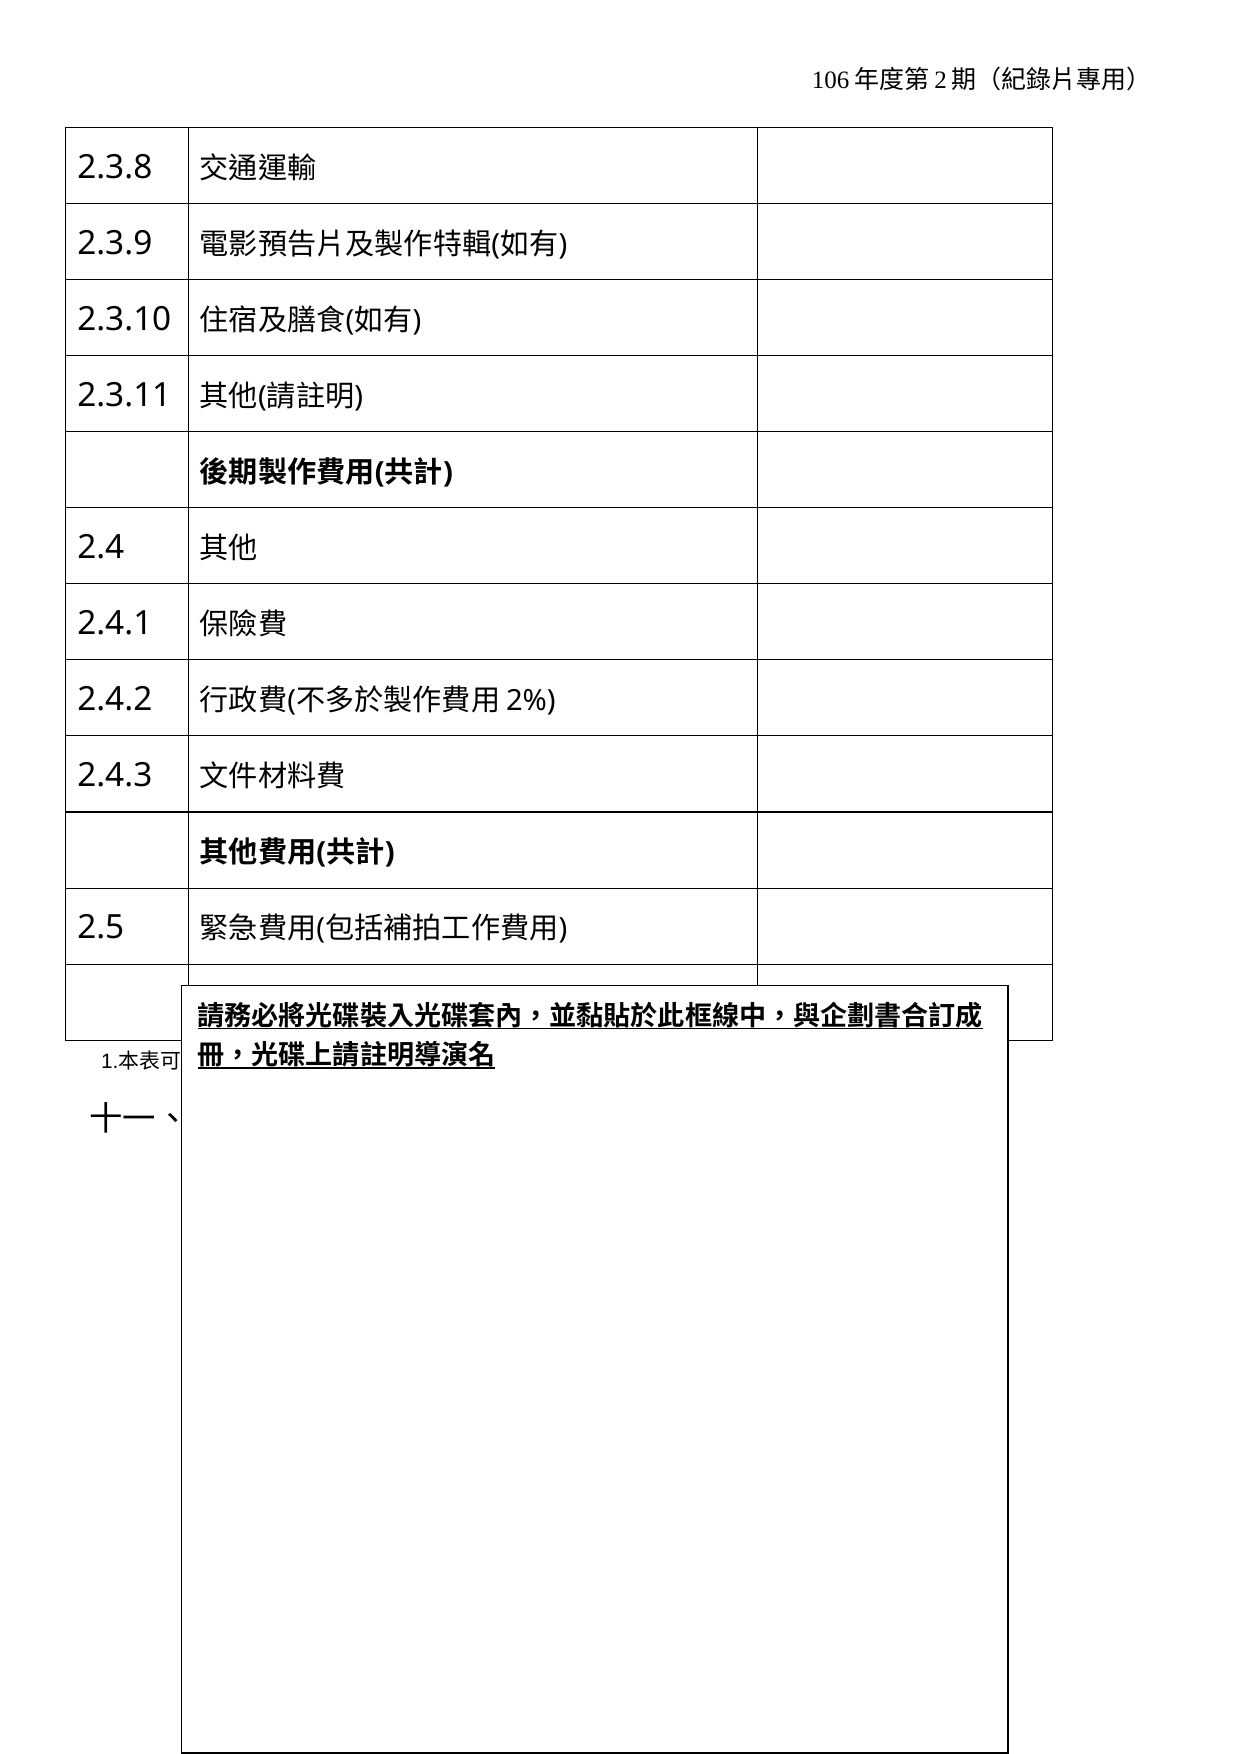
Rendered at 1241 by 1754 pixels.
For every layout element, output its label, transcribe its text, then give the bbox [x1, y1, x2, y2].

table_cell [66, 432, 188, 507]
table_cell 緊急費用(包括補拍工作費用) [189, 889, 757, 963]
table_cell 2.5 [66, 889, 188, 963]
table_cell [758, 128, 1052, 203]
table_cell 保險費 [189, 584, 757, 659]
table_cell [758, 508, 1052, 583]
table_cell [758, 813, 1052, 887]
text 1.本表可自行延展增列。 [89, 1041, 181, 1078]
table_cell 製作預算(總計) [189, 965, 757, 985]
text 請務必將光碟裝入光碟套內，並黏貼於此框線中，與企劃書合訂成冊，光碟上請註明導演名 [197, 994, 992, 1072]
table_cell 文件材料費 [189, 736, 757, 811]
list 3～10分鐘與該提案有關之影片片花 [1009, 1078, 1152, 1153]
table_cell [758, 280, 1052, 355]
table_cell [758, 660, 1052, 735]
list 3～10分鐘與該提案有關之影片片花 [89, 1078, 181, 1153]
table_cell [66, 813, 188, 887]
table_cell [758, 965, 1052, 1039]
table_cell [758, 432, 1052, 507]
table_cell 電影預告片及製作特輯(如有) [189, 204, 757, 279]
table_cell 2.3.9 [66, 204, 188, 279]
table_cell 其他(請註明) [189, 356, 757, 431]
table_cell [66, 965, 188, 1039]
table_cell 其他費用(共計) [189, 813, 757, 887]
table_cell [758, 204, 1052, 279]
table_cell 2.4 [66, 508, 188, 583]
table_cell [758, 889, 1052, 963]
table_cell 2.4.1 [66, 584, 188, 659]
table_cell [758, 356, 1052, 431]
table_cell 住宿及膳食(如有) [189, 280, 757, 355]
text 1.本表可自行延展增列。 [1009, 1041, 1152, 1078]
table_cell 行政費(不多於製作費用2%) [189, 660, 757, 735]
table_cell 2.4.3 [66, 736, 188, 811]
table_cell 後期製作費用(共計) [189, 432, 757, 507]
table_cell 2.3.11 [66, 356, 188, 431]
table_cell [758, 736, 1052, 811]
table_cell 2.4.2 [66, 660, 188, 735]
table_cell 2.3.8 [66, 128, 188, 203]
table_cell [758, 584, 1052, 659]
table_cell 交通運輸 [189, 128, 757, 203]
table_cell 其他 [189, 508, 757, 583]
table_cell 2.3.10 [66, 280, 188, 355]
